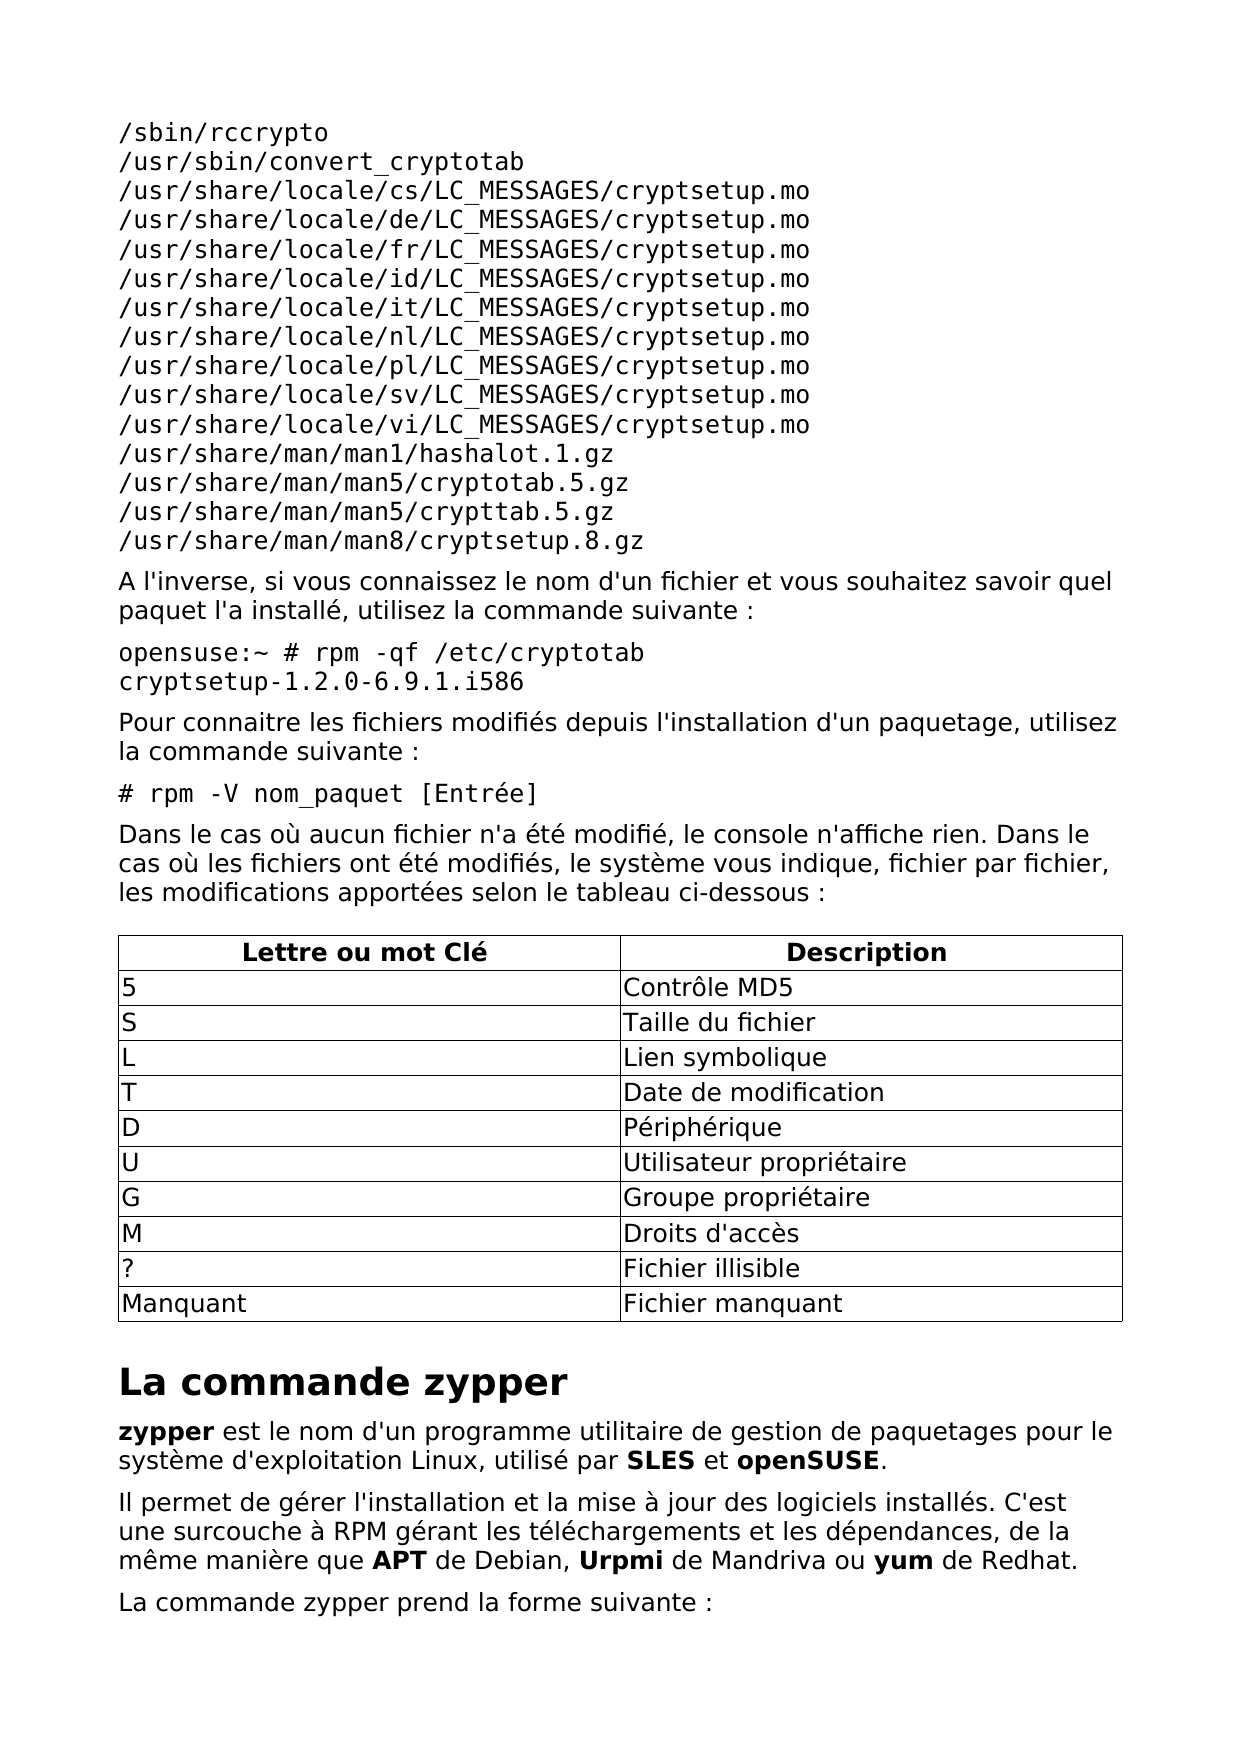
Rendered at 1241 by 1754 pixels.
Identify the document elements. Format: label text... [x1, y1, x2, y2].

table_cell Lien symbolique [621, 1041, 1122, 1075]
table_header Lettre ou mot Clé [119, 936, 620, 970]
text zypper est le nom d'un programme utilitaire de gestion de paquetages pour le système d'exploitation Linux, utilisé par SLES et openSUSE. [118, 1417, 1122, 1475]
text /sbin/rccrypto /usr/sbin/convert_cryptotab /usr/share/locale/cs/LC_MESSAGES/cryptsetup.mo /usr/share/locale/de/LC_MESSAGES/cryptsetup.mo /usr/share/locale/fr/LC_MESSAGES/cryptsetup.mo /usr/share/locale/id/LC_MESSAGES/cryptsetup.mo /usr/share/locale/it/LC_MESSAGES/cryptsetup.mo /usr/share/locale/nl/LC_MESSAGES/cryptsetup.mo /usr/share/locale/pl/LC_MESSAGES/cryptsetup.mo /usr/share/locale/sv/LC_MESSAGES/cryptsetup.mo /usr/share/locale/vi/LC_MESSAGES/cryptsetup.mo /usr/share/man/man1/hashalot.1.gz /usr/share/man/man5/cryptotab.5.gz /usr/share/man/man5/crypttab.5.gz /usr/share/man/man8/cryptsetup.8.gz [118, 118, 1122, 556]
table_header Description [621, 936, 1122, 970]
text Pour connaitre les fichiers modifiés depuis l'installation d'un paquetage, utilisez la commande suivante : [118, 708, 1122, 767]
table_cell 5 [119, 971, 620, 1005]
table_cell ? [119, 1252, 620, 1286]
table_cell U [119, 1147, 620, 1181]
text La commande zypper prend la forme suivante : [118, 1588, 1122, 1617]
table_cell Droits d'accès [621, 1217, 1122, 1251]
table_cell Contrôle MD5 [621, 971, 1122, 1005]
text # rpm -V nom_paquet [Entrée] [118, 779, 1122, 808]
table_cell Taille du fichier [621, 1006, 1122, 1040]
text A l'inverse, si vous connaissez le nom d'un fichier et vous souhaitez savoir quel paquet l'a installé, utilisez la commande suivante : [118, 567, 1122, 626]
table_cell M [119, 1217, 620, 1251]
table_cell D [119, 1111, 620, 1146]
table_cell S [119, 1006, 620, 1040]
text Dans le cas où aucun fichier n'a été modifié, le console n'affiche rien. Dans le cas où les fichiers ont été modifiés, le système vous indique, fichier par fichier, les modifications apportées selon le tableau ci-dessous : [118, 820, 1122, 908]
text opensuse:~ # rpm -qf /etc/cryptotab cryptsetup-1.2.0-6.9.1.i586 [118, 638, 1122, 697]
table_cell Périphérique [621, 1111, 1122, 1146]
table_cell L [119, 1041, 620, 1075]
table_cell Fichier illisible [621, 1252, 1122, 1286]
table_cell Date de modification [621, 1076, 1122, 1110]
table_cell Manquant [119, 1287, 620, 1321]
table_cell Utilisateur propriétaire [621, 1147, 1122, 1181]
subtitle La commande zypper [118, 1361, 1122, 1404]
table_cell Fichier manquant [621, 1287, 1122, 1321]
table_cell T [119, 1076, 620, 1110]
table_cell G [119, 1182, 620, 1216]
table_cell Groupe propriétaire [621, 1182, 1122, 1216]
text Il permet de gérer l'installation et la mise à jour des logiciels installés. C'est une surcouche à RPM gérant les téléchargements et les dépendances, de la même manière que APT de Debian, Urpmi de Mandriva ou yum de Redhat. [118, 1488, 1122, 1575]
